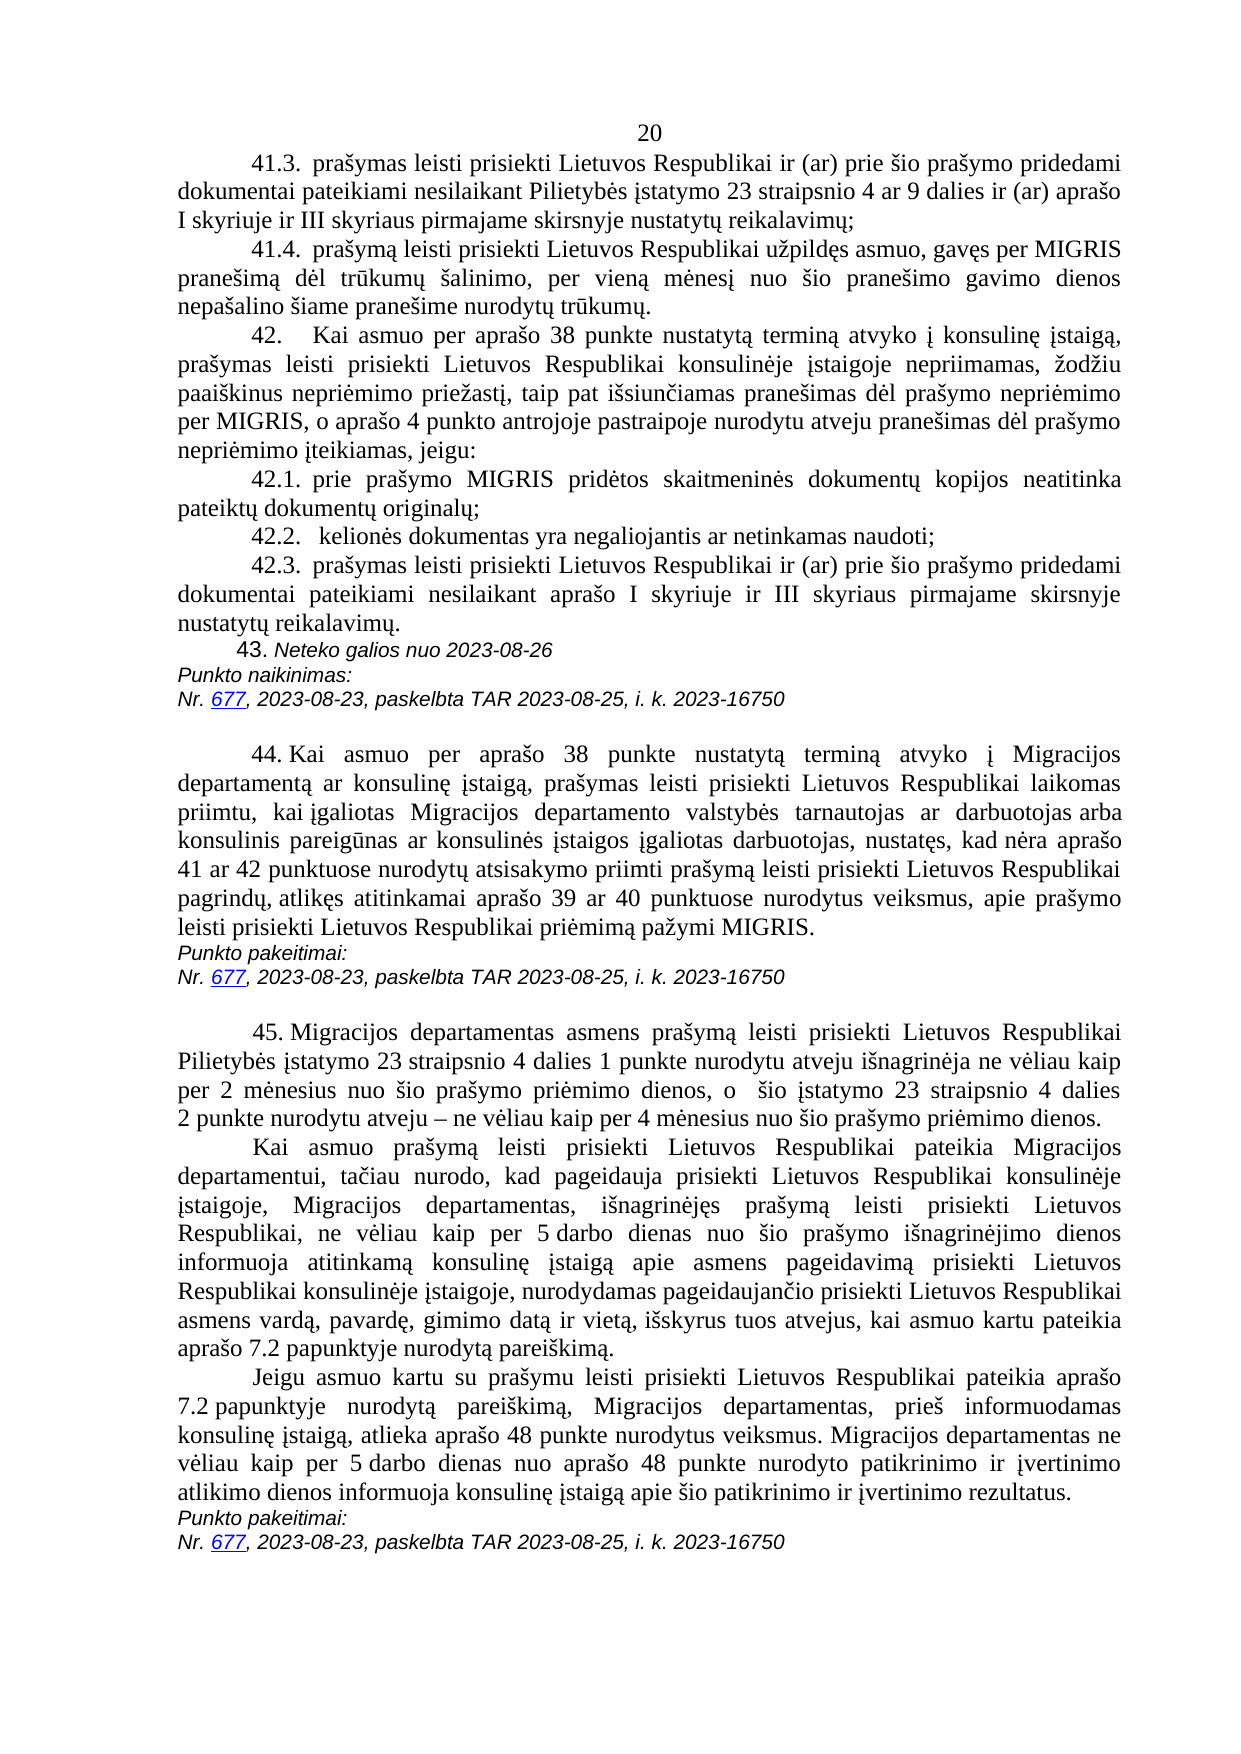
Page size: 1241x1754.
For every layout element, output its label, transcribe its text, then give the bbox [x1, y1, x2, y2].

text Punkto pakeitimai: [177, 1506, 1122, 1530]
text 43. Neteko galios nuo 2023-08-26 [177, 636, 1122, 663]
text Kai asmuo prašymą leisti prisiekti Lietuvos Respublikai pateikia Migracijos departamentui, tačiau nurodo, kad pageidauja prisiekti Lietuvos Respublikai konsulinėje įstaigoje, Migracijos departamentas, išnagrinėjęs prašymą leisti prisiekti Lietuvos Respublikai, ne vėliau kaip per 5 darbo dienas nuo šio prašymo išnagrinėjimo dienos informuoja atitinkamą konsulinę įstaigą apie asmens pageidavimą prisiekti Lietuvos Respublikai konsulinėje įstaigoje, nurodydamas pageidaujančio prisiekti Lietuvos Respublikai asmens vardą, pavardę, gimimo datą ir vietą, išskyrus tuos atvejus, kai asmuo kartu pateikia aprašo 7.2 papunktyje nurodytą pareiškimą. [177, 1132, 1122, 1362]
text 42.3. prašymas leisti prisiekti Lietuvos Respublikai ir (ar) prie šio prašymo pridedami dokumentai pateikiami nesilaikant aprašo I skyriuje ir III skyriaus pirmajame skirsnyje nustatytų reikalavimų. [177, 550, 1122, 636]
text Punkto naikinimas: [177, 663, 1122, 687]
text 41.4. prašymą leisti prisiekti Lietuvos Respublikai užpildęs asmuo, gavęs per MIGRIS pranešimą dėl trūkumų šalinimo, per vieną mėnesį nuo šio pranešimo gavimo dienos nepašalino šiame pranešime nurodytų trūkumų. [177, 234, 1122, 320]
text 41.3. prašymas leisti prisiekti Lietuvos Respublikai ir (ar) prie šio prašymo pridedami dokumentai pateikiami nesilaikant Pilietybės įstatymo 23 straipsnio 4 ar 9 dalies ir (ar) aprašo I skyriuje ir III skyriaus pirmajame skirsnyje nustatytų reikalavimų; [177, 148, 1122, 234]
text 44. Kai asmuo per aprašo 38 punkte nustatytą terminą atvyko į Migracijos departamentą ar konsulinę įstaigą, prašymas leisti prisiekti Lietuvos Respublikai laikomas priimtu, kai įgaliotas Migracijos departamento valstybės tarnautojas ar darbuotojas arba konsulinis pareigūnas ar konsulinės įstaigos įgaliotas darbuotojas, nustatęs, kad nėra aprašo 41 ar 42 punktuose nurodytų atsisakymo priimti prašymą leisti prisiekti Lietuvos Respublikai pagrindų, atlikęs atitinkamai aprašo 39 ar 40 punktuose nurodytus veiksmus, apie prašymo leisti prisiekti Lietuvos Respublikai priėmimą pažymi MIGRIS. [177, 739, 1122, 941]
text Nr. 677, 2023-08-23, paskelbta TAR 2023-08-25, i. k. 2023-16750 [177, 964, 1122, 988]
text 45. Migracijos departamentas asmens prašymą leisti prisiekti Lietuvos Respublikai Pilietybės įstatymo 23 straipsnio 4 dalies 1 punkte nurodytu atveju išnagrinėja ne vėliau kaip per 2 mėnesius nuo šio prašymo priėmimo dienos, o šio įstatymo 23 straipsnio 4 dalies 2 punkte nurodytu atveju – ne vėliau kaip per 4 mėnesius nuo šio prašymo priėmimo dienos. [177, 1017, 1122, 1132]
text Nr. 677, 2023-08-23, paskelbta TAR 2023-08-25, i. k. 2023-16750 [177, 1530, 1122, 1554]
text 42.2. kelionės dokumentas yra negaliojantis ar netinkamas naudoti; [177, 521, 1122, 550]
text Jeigu asmuo kartu su prašymu leisti prisiekti Lietuvos Respublikai pateikia aprašo 7.2 papunktyje nurodytą pareiškimą, Migracijos departamentas, prieš informuodamas konsulinę įstaigą, atlieka aprašo 48 punkte nurodytus veiksmus. Migracijos departamentas ne vėliau kaip per 5 darbo dienas nuo aprašo 48 punkte nurodyto patikrinimo ir įvertinimo atlikimo dienos informuoja konsulinę įstaigą apie šio patikrinimo ir įvertinimo rezultatus. [177, 1362, 1122, 1506]
text 42. Kai asmuo per aprašo 38 punkte nustatytą terminą atvyko į konsulinę įstaigą, prašymas leisti prisiekti Lietuvos Respublikai konsulinėje įstaigoje nepriimamas, žodžiu paaiškinus nepriėmimo priežastį, taip pat išsiunčiamas pranešimas dėl prašymo nepriėmimo per MIGRIS, o aprašo 4 punkto antrojoje pastraipoje nurodytu atveju pranešimas dėl prašymo nepriėmimo įteikiamas, jeigu: [177, 320, 1122, 464]
text 42.1. prie prašymo MIGRIS pridėtos skaitmeninės dokumentų kopijos neatitinka pateiktų dokumentų originalų; [177, 464, 1122, 521]
text Nr. 677, 2023-08-23, paskelbta TAR 2023-08-25, i. k. 2023-16750 [177, 687, 1122, 711]
text Punkto pakeitimai: [177, 941, 1122, 964]
